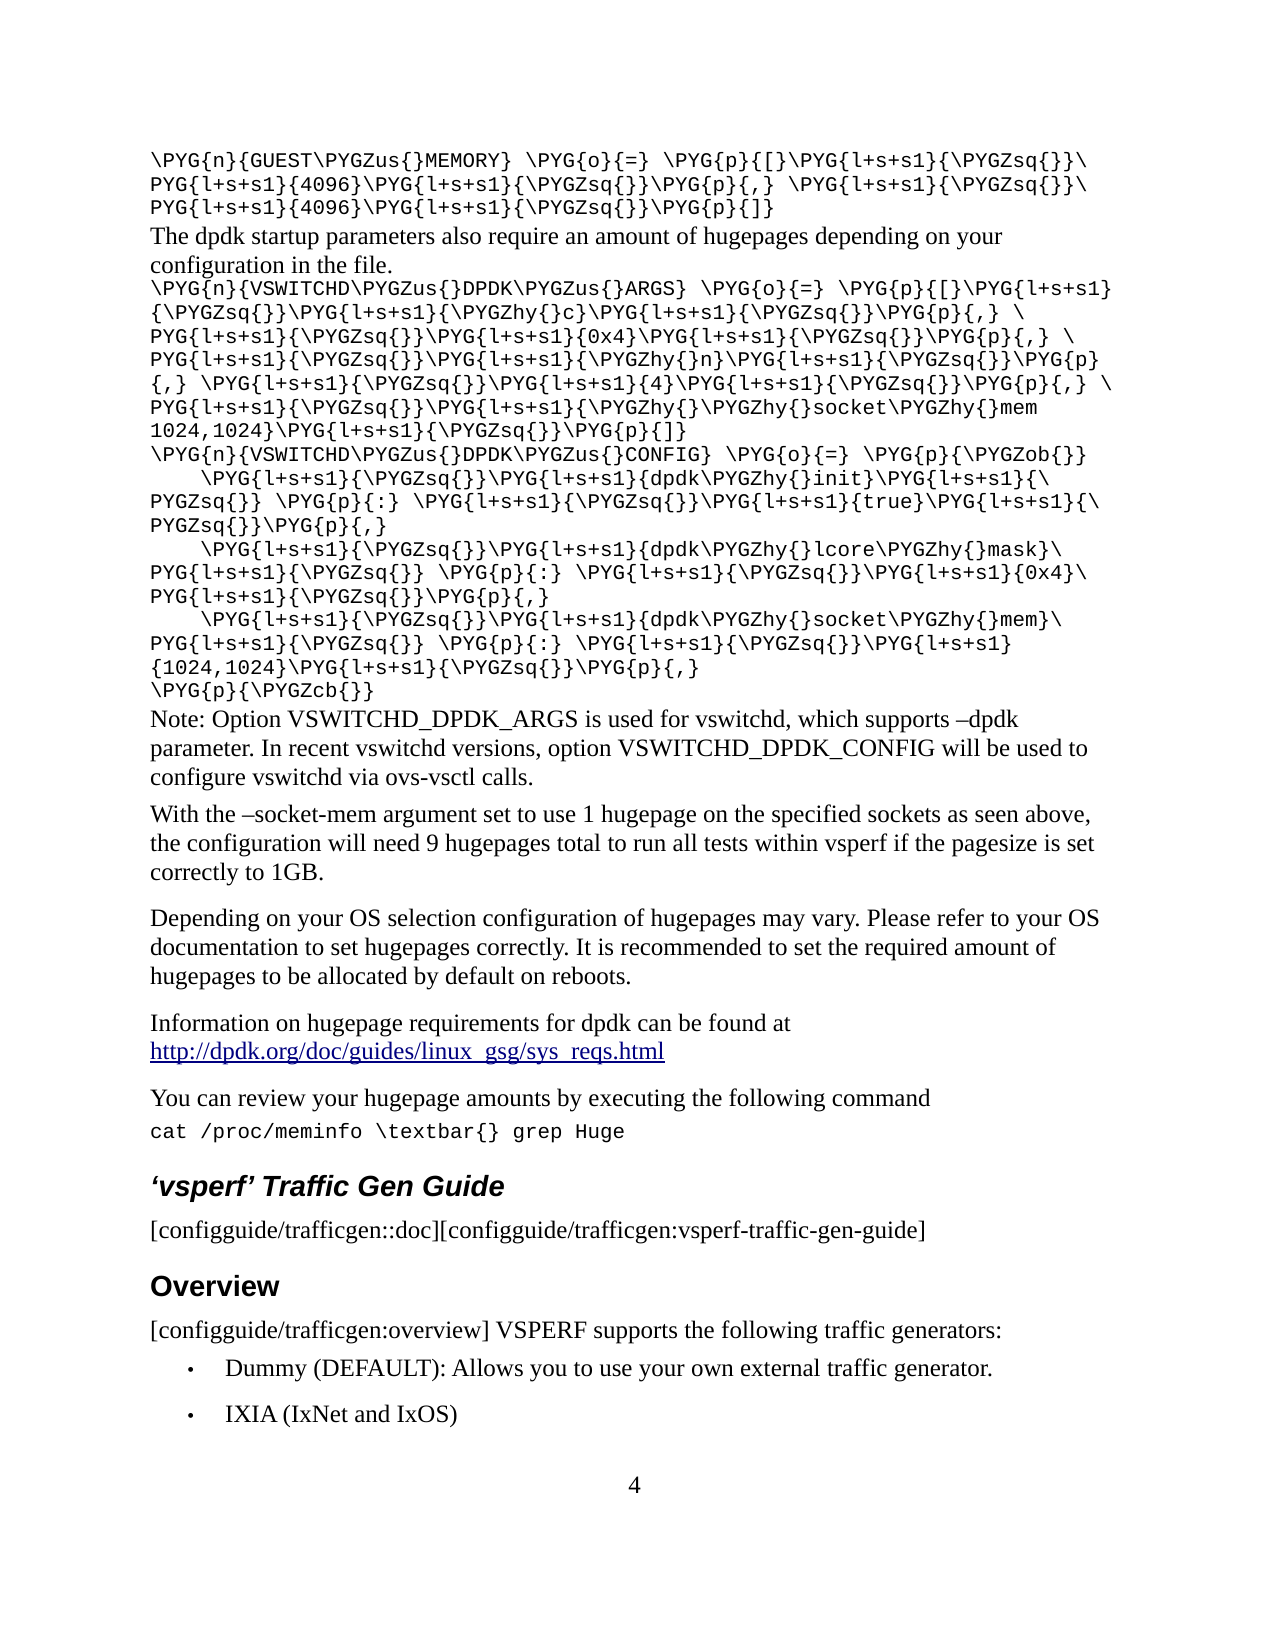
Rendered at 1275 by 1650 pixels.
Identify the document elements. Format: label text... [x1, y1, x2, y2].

text You can review your hugepage amounts by executing the following command [150, 1083, 1125, 1112]
subtitle Overview [150, 1269, 1125, 1303]
text \PYG{l+s+s1}{\PYGZsq{}}\PYG{l+s+s1}{dpdk\PYGZhy{}lcore\PYGZhy{}mask}\PYG{l+s+s1}{\PYGZsq{}} \PYG{p}{:} \PYG{l+s+s1}{\PYGZsq{}}\PYG{l+s+s1}{0x4}\PYG{l+s+s1}{\PYGZsq{}}\PYG{p}{,} [150, 538, 1125, 609]
list IXIA (IxNet and IxOS) [187, 1399, 1125, 1428]
text \PYG{l+s+s1}{\PYGZsq{}}\PYG{l+s+s1}{dpdk\PYGZhy{}init}\PYG{l+s+s1}{\PYGZsq{}} \PYG{p}{:} \PYG{l+s+s1}{\PYGZsq{}}\PYG{l+s+s1}{true}\PYG{l+s+s1}{\PYGZsq{}}\PYG{p}{,} [150, 468, 1125, 538]
subtitle ‘vsperf’ Traffic Gen Guide [150, 1169, 1125, 1203]
text \PYG{l+s+s1}{\PYGZsq{}}\PYG{l+s+s1}{dpdk\PYGZhy{}socket\PYGZhy{}mem}\PYG{l+s+s1}{\PYGZsq{}} \PYG{p}{:} \PYG{l+s+s1}{\PYGZsq{}}\PYG{l+s+s1}{1024,1024}\PYG{l+s+s1}{\PYGZsq{}}\PYG{p}{,} [150, 609, 1125, 680]
text cat /proc/meminfo \textbar{} grep Huge [150, 1121, 1125, 1144]
text \PYG{n}{VSWITCHD\PYGZus{}DPDK\PYGZus{}ARGS} \PYG{o}{=} \PYG{p}{[}\PYG{l+s+s1}{\PYGZsq{}}\PYG{l+s+s1}{\PYGZhy{}c}\PYG{l+s+s1}{\PYGZsq{}}\PYG{p}{,} \PYG{l+s+s1}{\PYGZsq{}}\PYG{l+s+s1}{0x4}\PYG{l+s+s1}{\PYGZsq{}}\PYG{p}{,} \PYG{l+s+s1}{\PYGZsq{}}\PYG{l+s+s1}{\PYGZhy{}n}\PYG{l+s+s1}{\PYGZsq{}}\PYG{p}{,} \PYG{l+s+s1}{\PYGZsq{}}\PYG{l+s+s1}{4}\PYG{l+s+s1}{\PYGZsq{}}\PYG{p}{,} \PYG{l+s+s1}{\PYGZsq{}}\PYG{l+s+s1}{\PYGZhy{}\PYGZhy{}socket\PYGZhy{}mem 1024,1024}\PYG{l+s+s1}{\PYGZsq{}}\PYG{p}{]} [150, 278, 1125, 444]
text [configguide/trafficgen:overview] VSPERF supports the following traffic generators: [150, 1315, 1125, 1344]
text \PYG{n}{VSWITCHD\PYGZus{}DPDK\PYGZus{}CONFIG} \PYG{o}{=} \PYG{p}{\PYGZob{}} [150, 444, 1125, 468]
text With the –socket-mem argument set to use 1 hugepage on the specified sockets as seen above, the configuration will need 9 hugepages total to run all tests within vsperf if the pagesize is set correctly to 1GB. [150, 799, 1125, 886]
text \PYG{p}{\PYGZcb{}} [150, 680, 1125, 704]
text Note: Option VSWITCHD_DPDK_ARGS is used for vswitchd, which supports –dpdk parameter. In recent vswitchd versions, option VSWITCHD_DPDK_CONFIG will be used to configure vswitchd via ovs-vsctl calls. [150, 704, 1125, 790]
text Information on hugepage requirements for dpdk can be found at http://dpdk.org/doc/guides/linux_gsg/sys_reqs.html [150, 1008, 1125, 1065]
list Dummy (DEFAULT): Allows you to use your own external traffic generator. [187, 1353, 1125, 1382]
text \PYG{n}{GUEST\PYGZus{}MEMORY} \PYG{o}{=} \PYG{p}{[}\PYG{l+s+s1}{\PYGZsq{}}\PYG{l+s+s1}{4096}\PYG{l+s+s1}{\PYGZsq{}}\PYG{p}{,} \PYG{l+s+s1}{\PYGZsq{}}\PYG{l+s+s1}{4096}\PYG{l+s+s1}{\PYGZsq{}}\PYG{p}{]} [150, 150, 1125, 221]
text [configguide/trafficgen::doc][configguide/trafficgen:vsperf-traffic-gen-guide] [150, 1215, 1125, 1244]
text The dpdk startup parameters also require an amount of hugepages depending on your configuration in the file. [150, 221, 1125, 278]
text Depending on your OS selection configuration of hugepages may vary. Please refer to your OS documentation to set hugepages correctly. It is recommended to set the required amount of hugepages to be allocated by default on reboots. [150, 903, 1125, 990]
